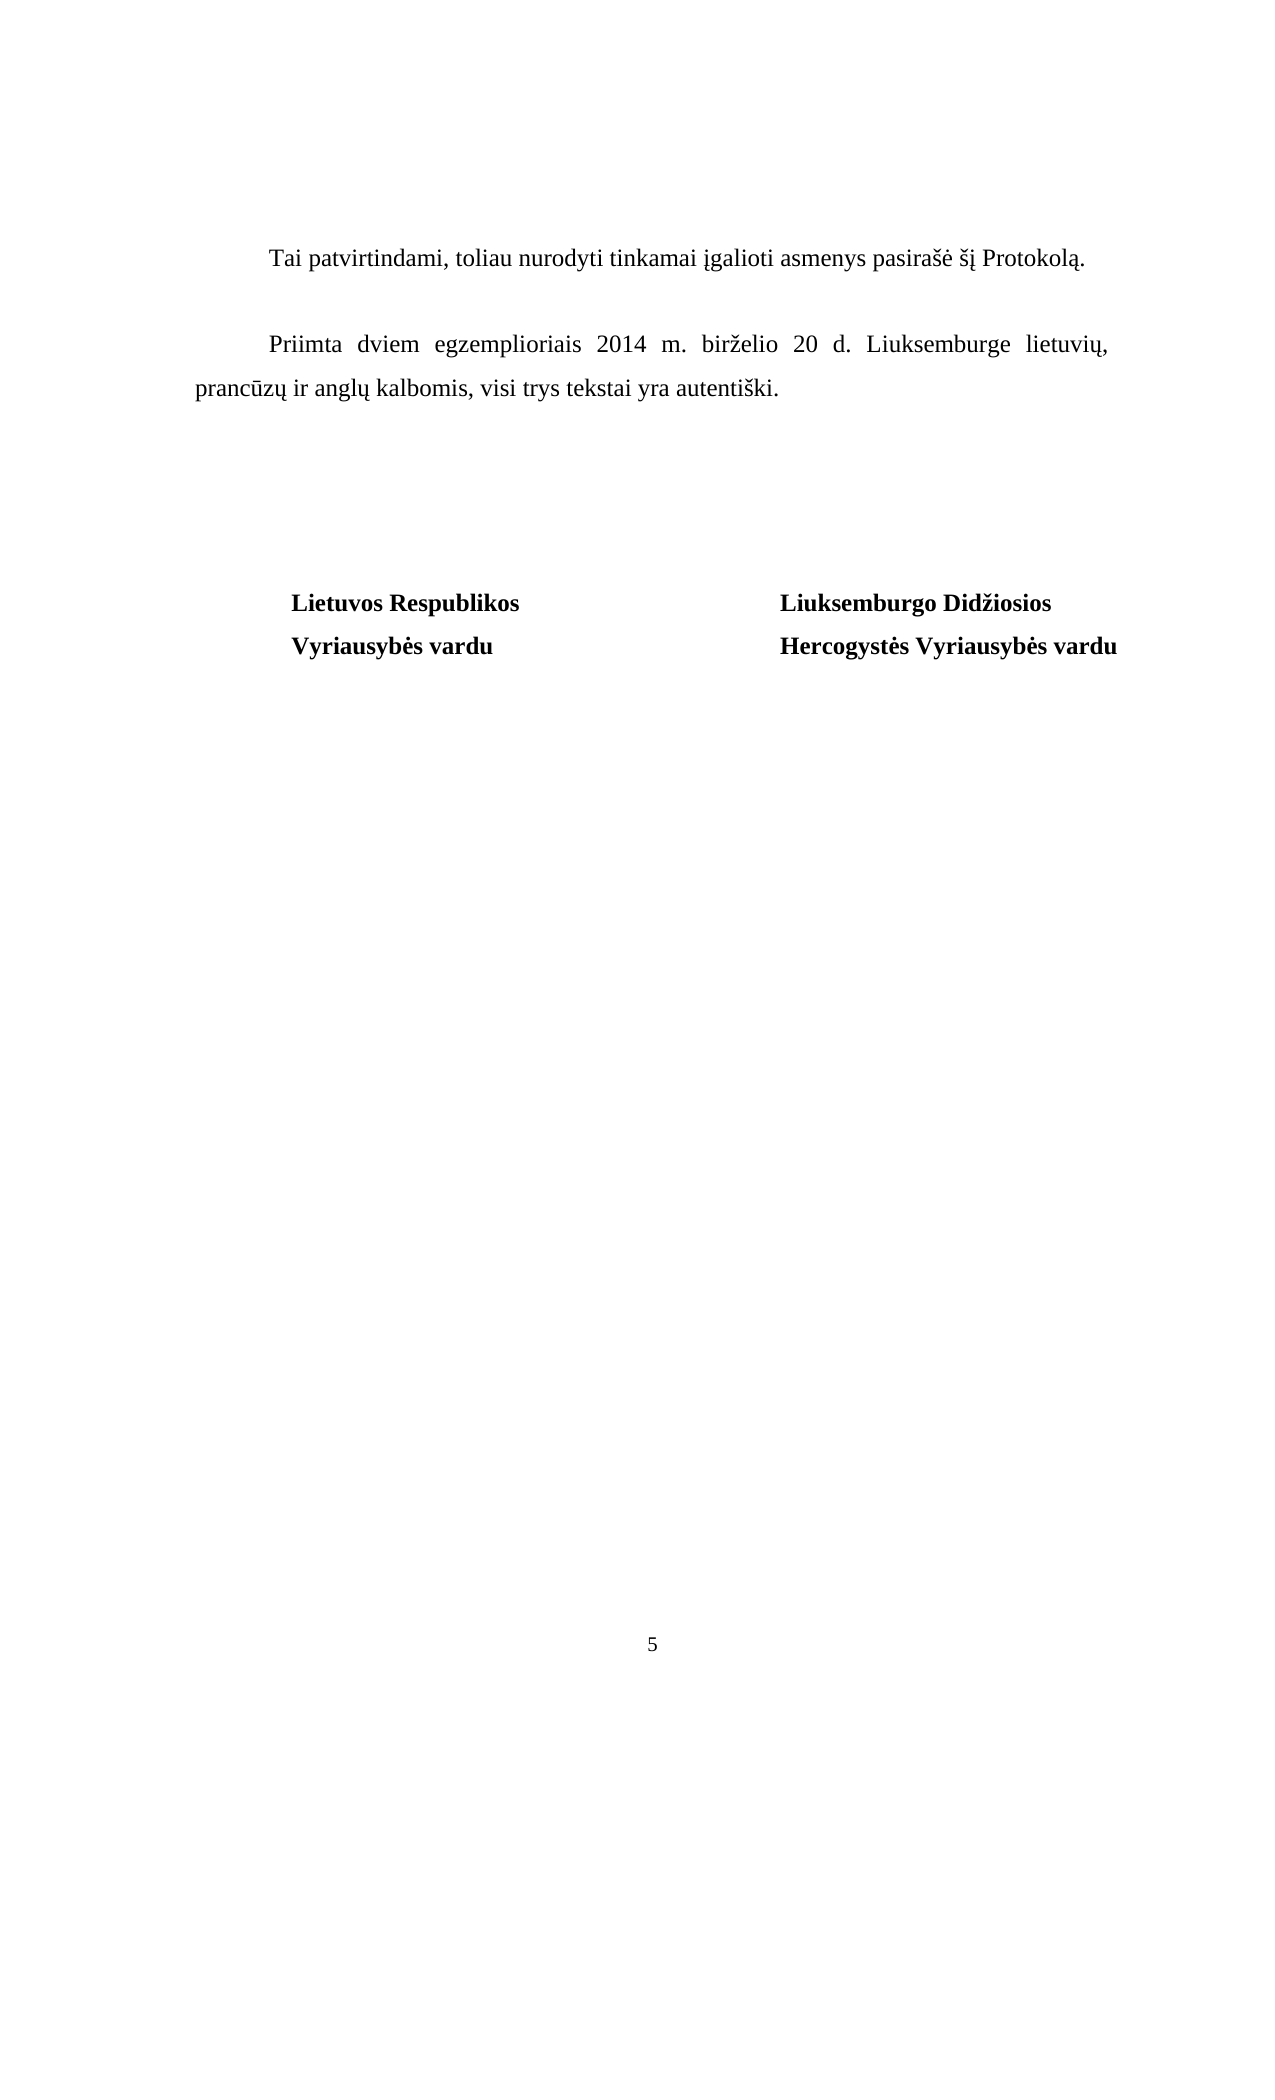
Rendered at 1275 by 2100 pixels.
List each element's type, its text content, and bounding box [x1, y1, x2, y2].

table_header Lietuvos Respublikos Vyriausybės vardu [280, 588, 733, 674]
table_header Liuksemburgo Didžiosios Hercogystės Vyriausybės vardu [734, 588, 1217, 674]
text Priimta dviem egzemplioriais 2014 m. birželio 20 d. Liuksemburge lietuvių, prancūzų ir anglų kalbomis, visi trys tekstai yra autentiški. [195, 329, 1109, 401]
text Tai patvirtindami, toliau nurodyti tinkamai įgalioti asmenys pasirašė šį Protokolą. [195, 243, 1109, 272]
